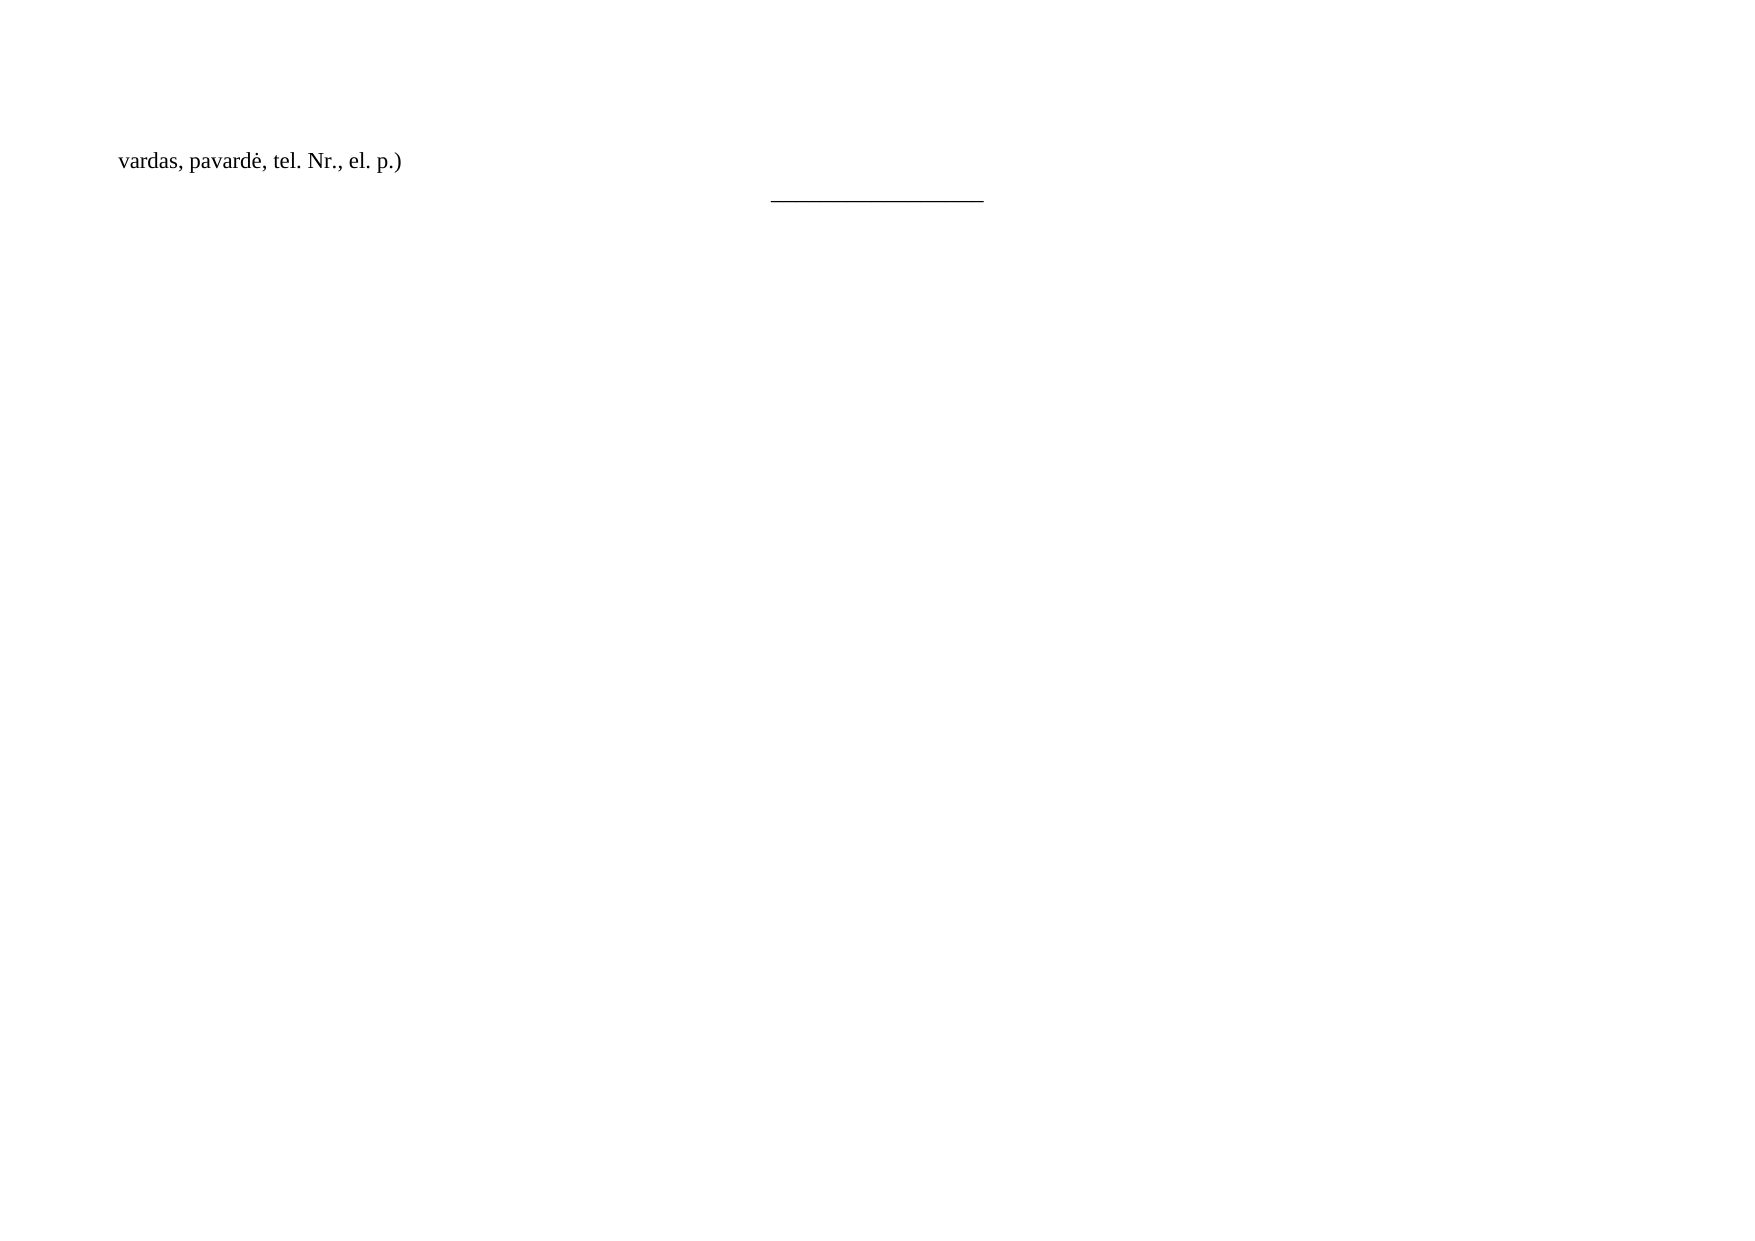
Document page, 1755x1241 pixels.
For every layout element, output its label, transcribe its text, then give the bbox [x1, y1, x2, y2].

text vardas, pavardė, tel. Nr., el. p.) [118, 148, 1607, 174]
text _________________ [118, 176, 1636, 205]
